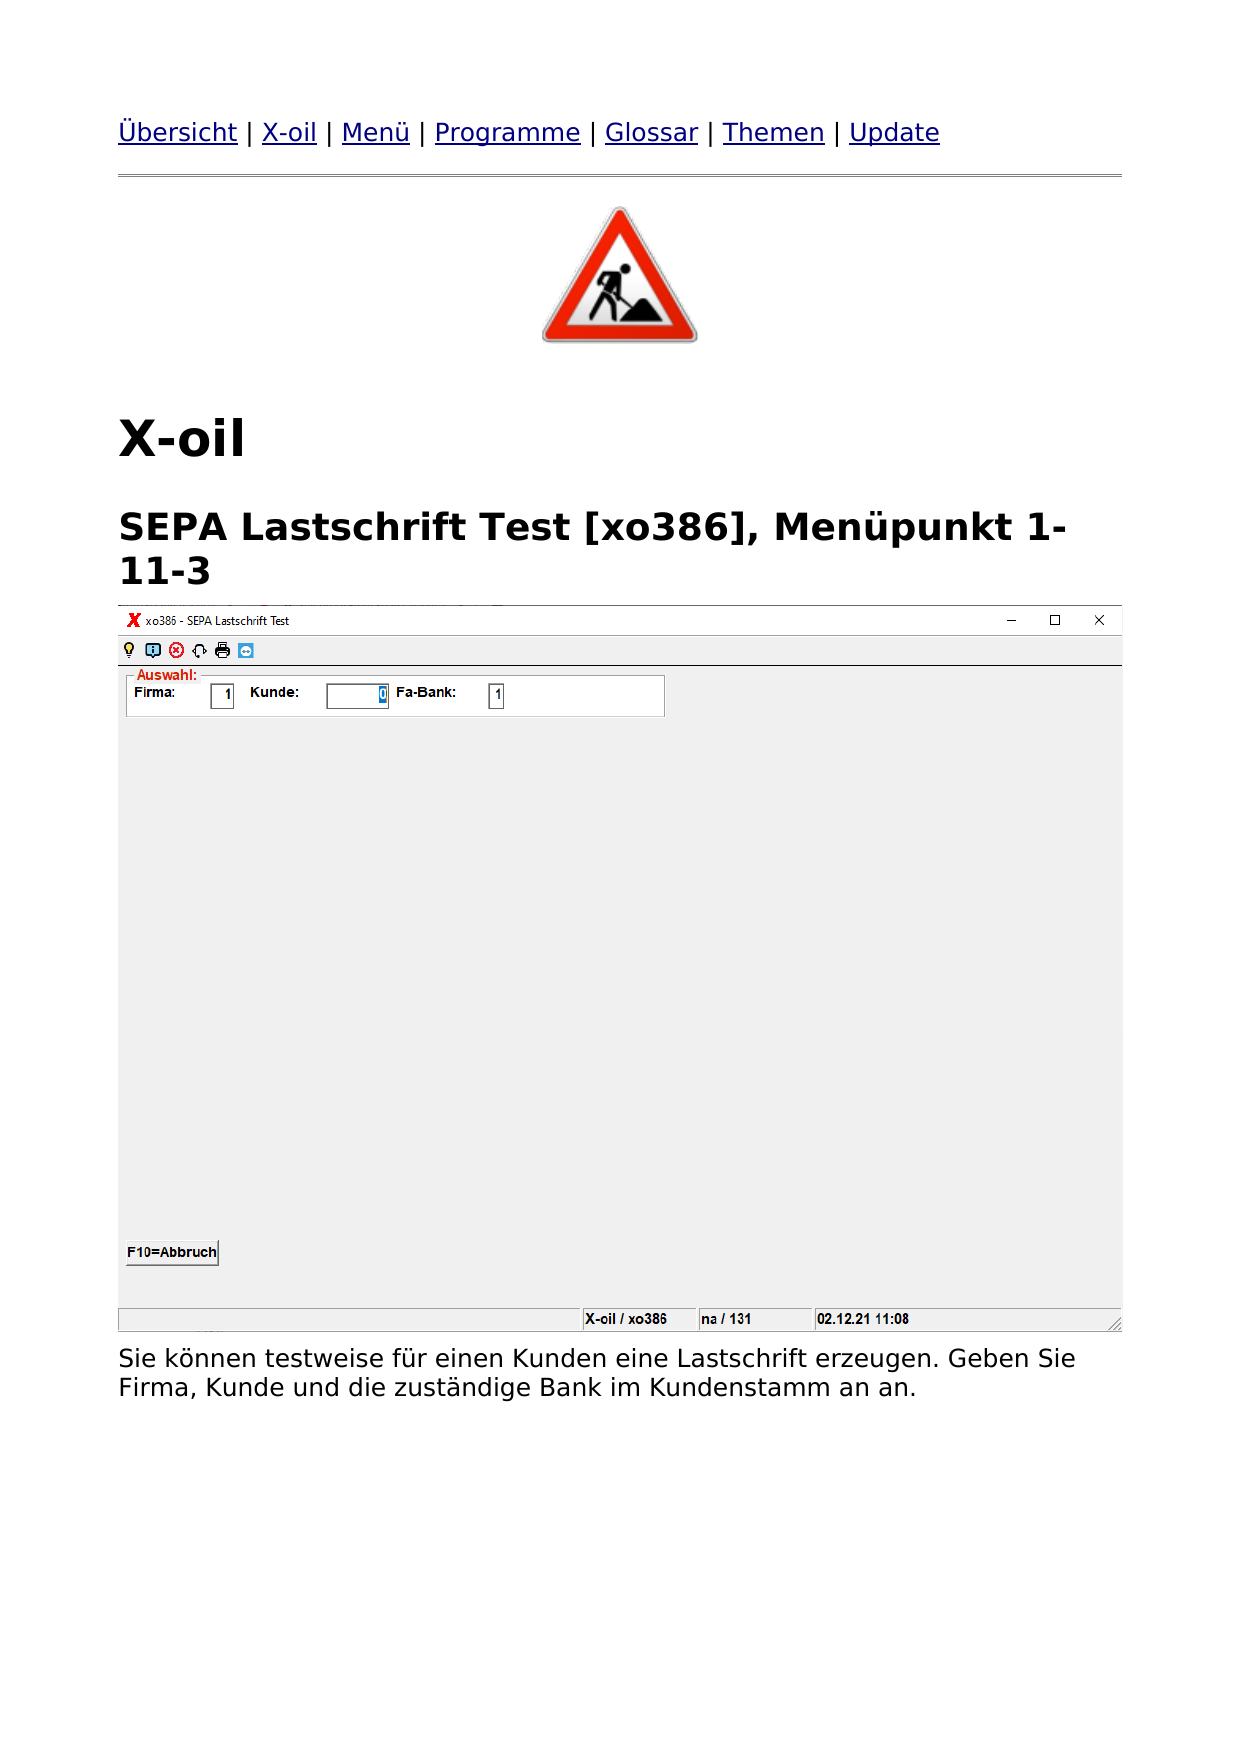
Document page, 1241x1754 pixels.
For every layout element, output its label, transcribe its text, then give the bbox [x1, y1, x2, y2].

text Sie können testweise für einen Kunden eine Lastschrift erzeugen. Geben Sie Firma, Kunde und die zuständige Bank im Kundenstamm an an. [118, 1344, 1122, 1402]
picture [118, 605, 1123, 1332]
text Übersicht | X-oil | Menü | Programme | Glossar | Themen | Update [118, 118, 1122, 147]
subtitle SEPA Lastschrift Test [xo386], Menüpunkt 1-11-3 [118, 506, 1122, 593]
picture [542, 206, 699, 344]
subtitle X-oil [118, 410, 1122, 468]
